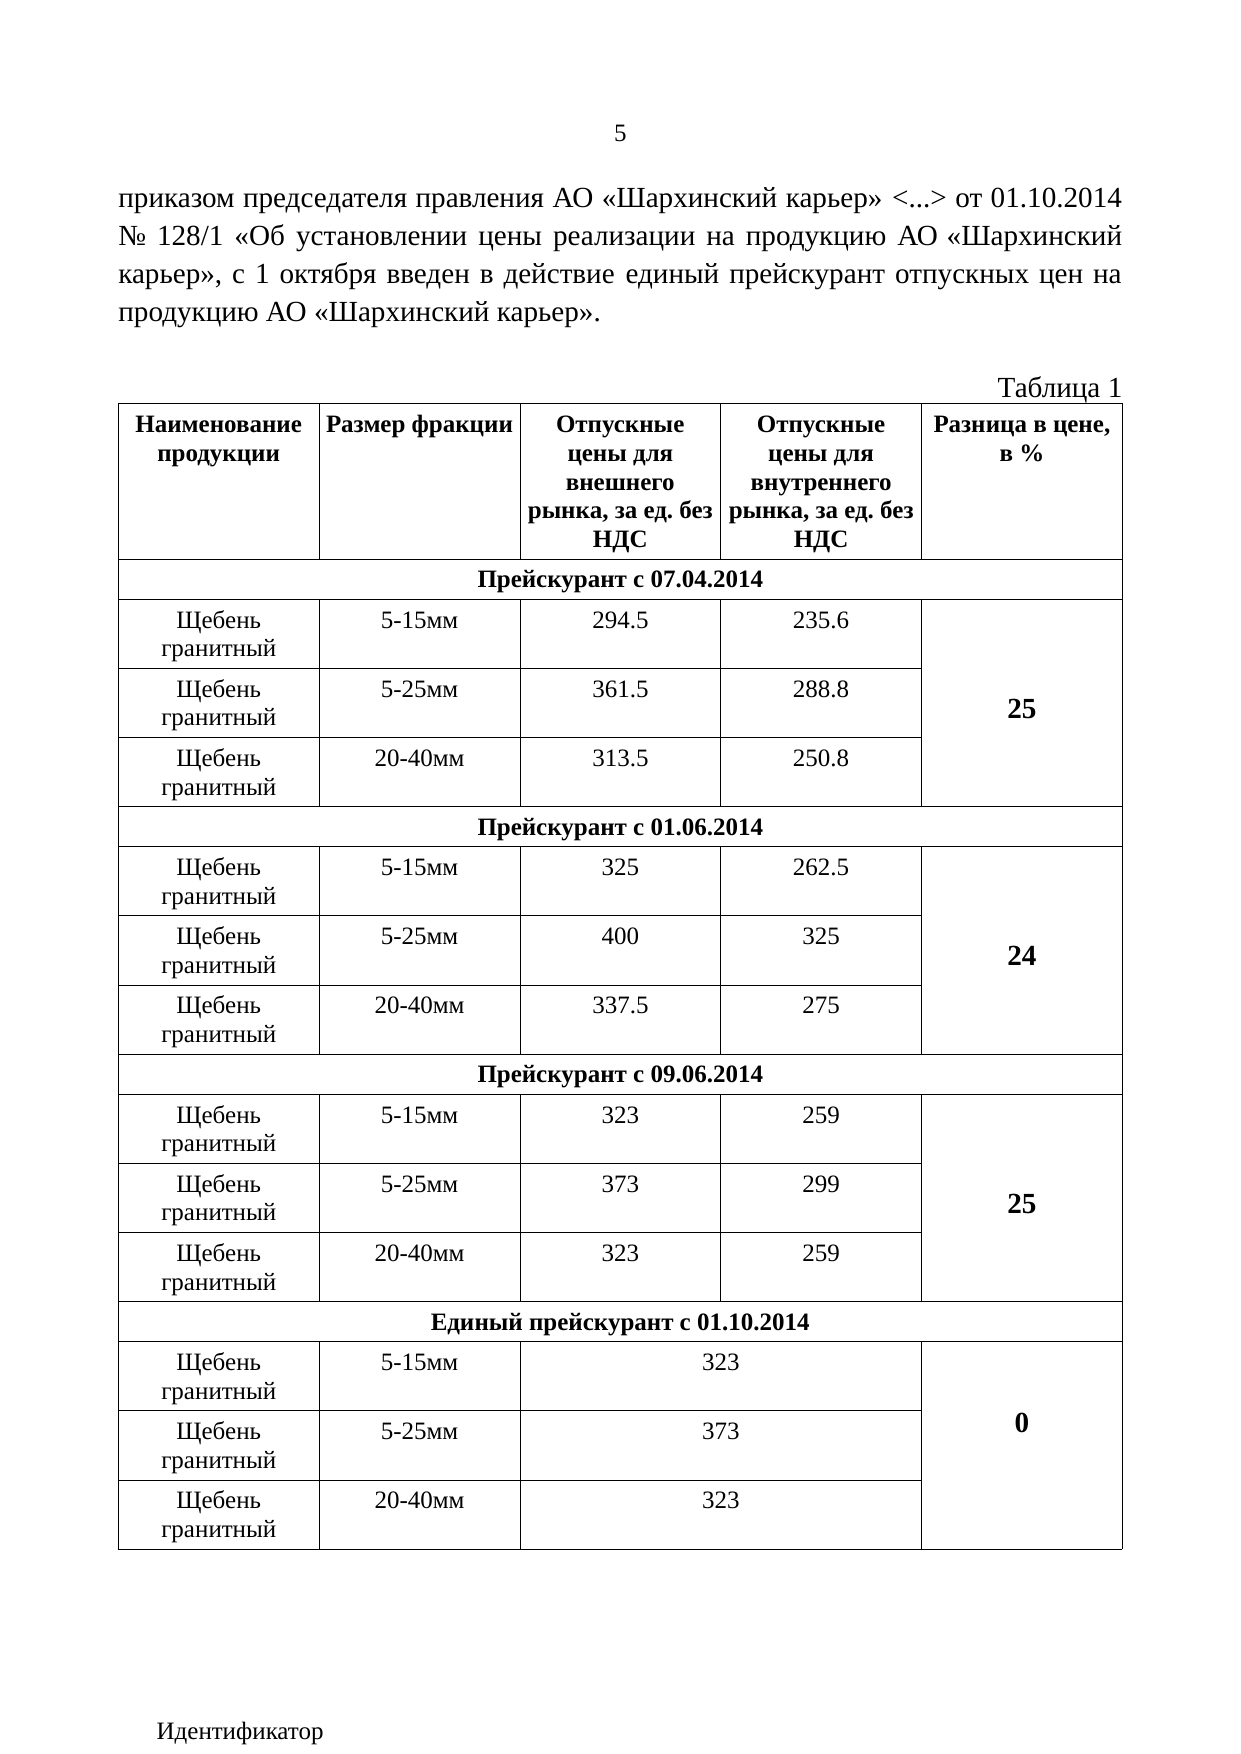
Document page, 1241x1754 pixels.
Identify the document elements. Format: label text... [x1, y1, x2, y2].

table_cell 299 [721, 1164, 921, 1232]
table_cell 313,5 [521, 738, 720, 806]
table_cell 5-25мм [320, 669, 520, 737]
table_cell 325 [721, 916, 921, 984]
table_header Наименование продукции [119, 404, 319, 558]
table_cell Прейскурант с 09.06.2014 [119, 1055, 1122, 1094]
table_cell Щебень гранитный [119, 1342, 319, 1410]
table_cell 275 [721, 986, 921, 1053]
table_cell Щебень гранитный [119, 1233, 319, 1301]
table_cell Щебень гранитный [119, 669, 319, 737]
table_cell 337,5 [521, 986, 720, 1053]
table_cell 5-25мм [320, 916, 520, 984]
table_cell 20-40мм [320, 986, 520, 1053]
table_cell Щебень гранитный [119, 1095, 319, 1163]
table_cell 5-25мм [320, 1411, 520, 1479]
table_cell 0 [922, 1342, 1122, 1548]
table_cell Щебень гранитный [119, 1164, 319, 1232]
table_cell 294,5 [521, 600, 720, 668]
table_cell 400 [521, 916, 720, 984]
table_cell Щебень гранитный [119, 986, 319, 1053]
table_cell 25 [922, 600, 1122, 806]
table_header Отпускные цены для внешнего рынка, за ед. без НДС [521, 404, 720, 558]
table_cell Прейскурант с 01.06.2014 [119, 807, 1122, 846]
table_cell 323 [521, 1233, 720, 1301]
table_cell 5-15мм [320, 600, 520, 668]
table_cell 259 [721, 1095, 921, 1163]
table_cell 288,8 [721, 669, 921, 737]
text приказом председателя правления АО «Шархинский карьер» <...> от 01.10.2014 № 128/1 «Об установлении цены реализации на продукцию АО «Шархинский карьер», с 1 октября введен в действие единый прейскурант отпускных цен на продукцию АО «Шархинский карьер». [118, 176, 1122, 328]
table_header Размер фракции [320, 404, 520, 558]
table_cell Щебень гранитный [119, 1411, 319, 1479]
table_cell 373 [521, 1411, 921, 1479]
table_cell Прейскурант с 07.04.2014 [119, 560, 1122, 599]
table_cell 5-25мм [320, 1164, 520, 1232]
table_cell 20-40мм [320, 1481, 520, 1548]
table_cell 361,5 [521, 669, 720, 737]
table_header Отпускные цены для внутреннего рынка, за ед. без НДС [721, 404, 921, 558]
table_cell 5-15мм [320, 1342, 520, 1410]
table_cell Щебень гранитный [119, 600, 319, 668]
table_cell 323 [521, 1095, 720, 1163]
text Таблица 1 [118, 365, 1122, 403]
table_cell Щебень гранитный [119, 847, 319, 915]
table_cell Щебень гранитный [119, 738, 319, 806]
table_cell 5-15мм [320, 847, 520, 915]
table_cell 235,6 [721, 600, 921, 668]
table_cell 20-40мм [320, 738, 520, 806]
table_cell 5-15мм [320, 1095, 520, 1163]
table_cell 24 [922, 847, 1122, 1053]
table_cell 20-40мм [320, 1233, 520, 1301]
table_header Разница в цене, в % [922, 404, 1122, 558]
table_cell Щебень гранитный [119, 1481, 319, 1548]
table_cell Единый прейскурант с 01.10.2014 [119, 1302, 1122, 1341]
table_cell 25 [922, 1095, 1122, 1301]
table_cell 323 [521, 1342, 921, 1410]
table_cell 259 [721, 1233, 921, 1301]
table_cell 262,5 [721, 847, 921, 915]
table_cell Щебень гранитный [119, 916, 319, 984]
table_cell 250,8 [721, 738, 921, 806]
table_cell 325 [521, 847, 720, 915]
table_cell 323 [521, 1481, 921, 1548]
table_cell 373 [521, 1164, 720, 1232]
